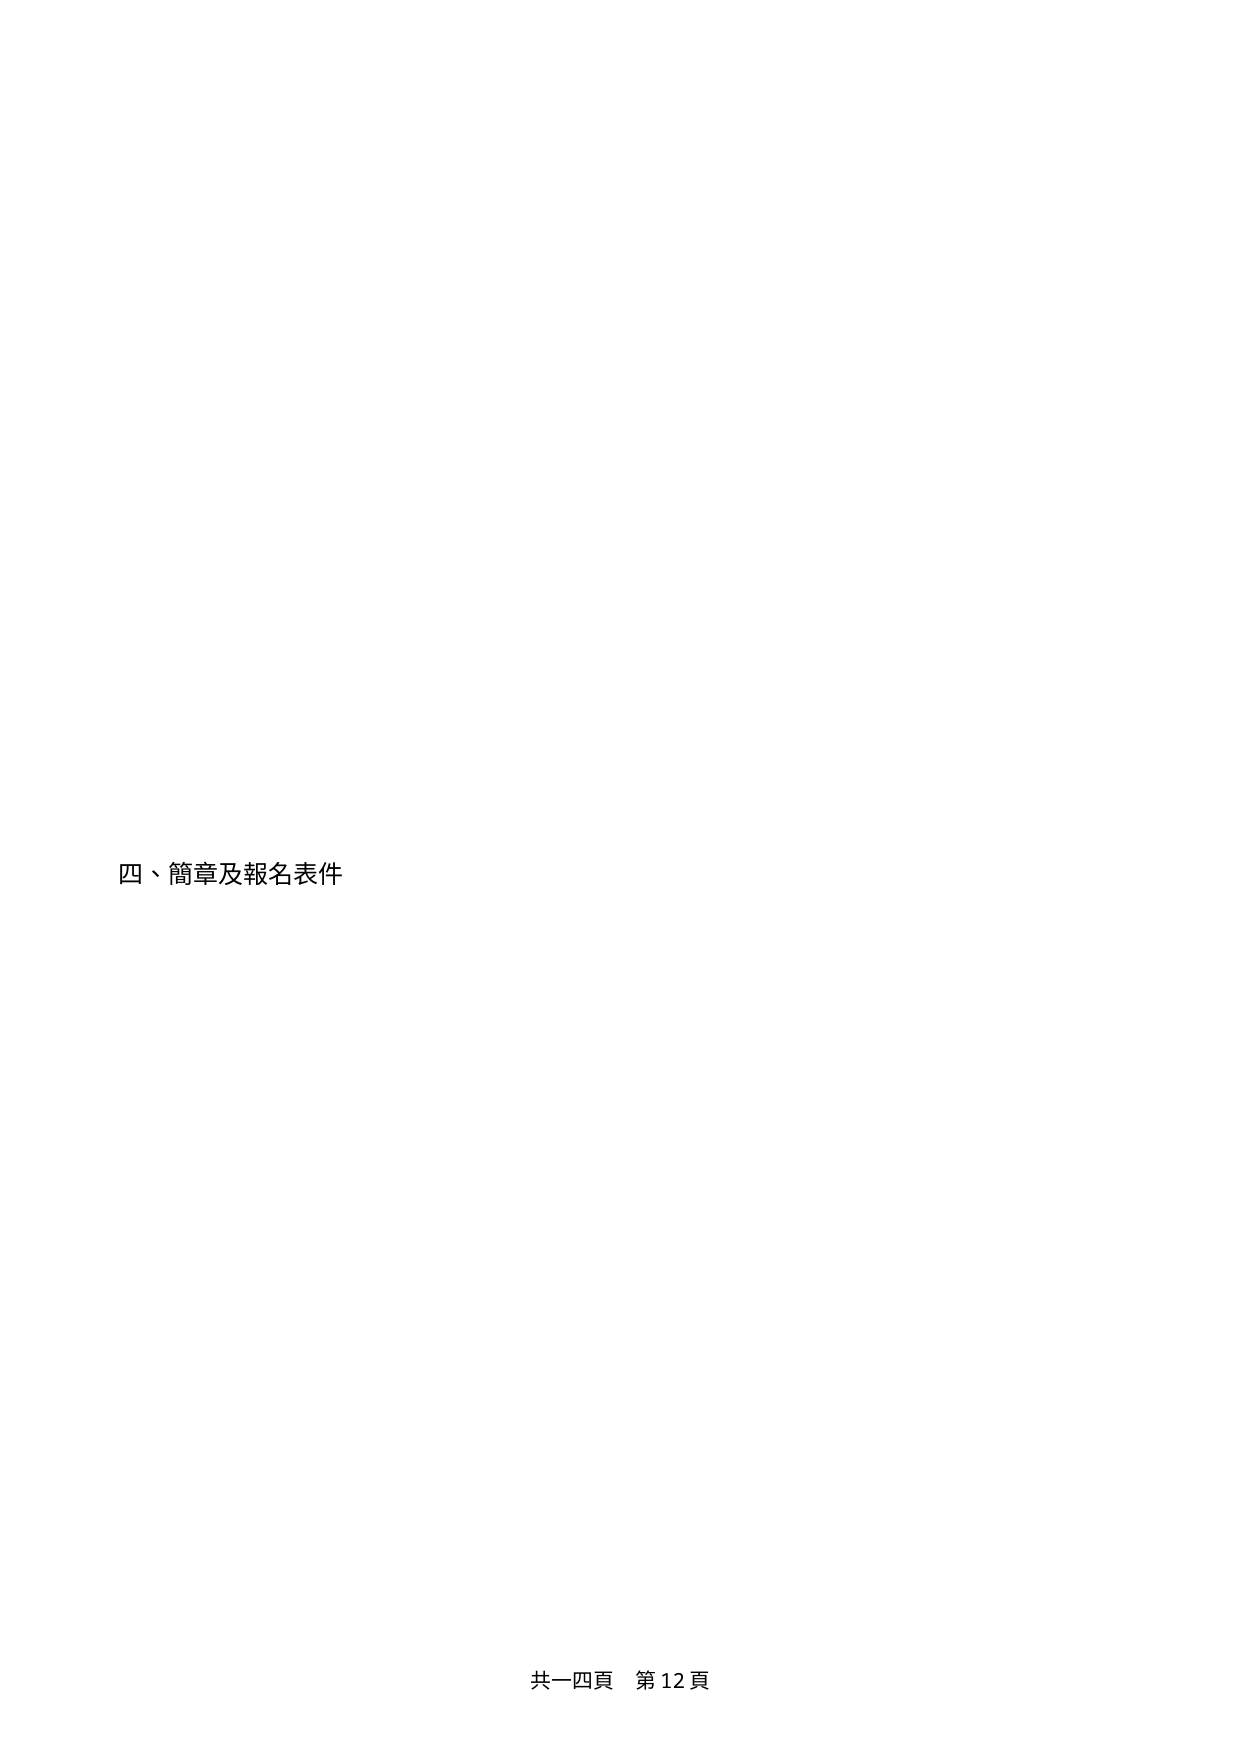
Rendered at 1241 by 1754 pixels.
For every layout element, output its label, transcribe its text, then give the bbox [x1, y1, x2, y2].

text 四、簡章及報名表件 [118, 831, 1122, 893]
